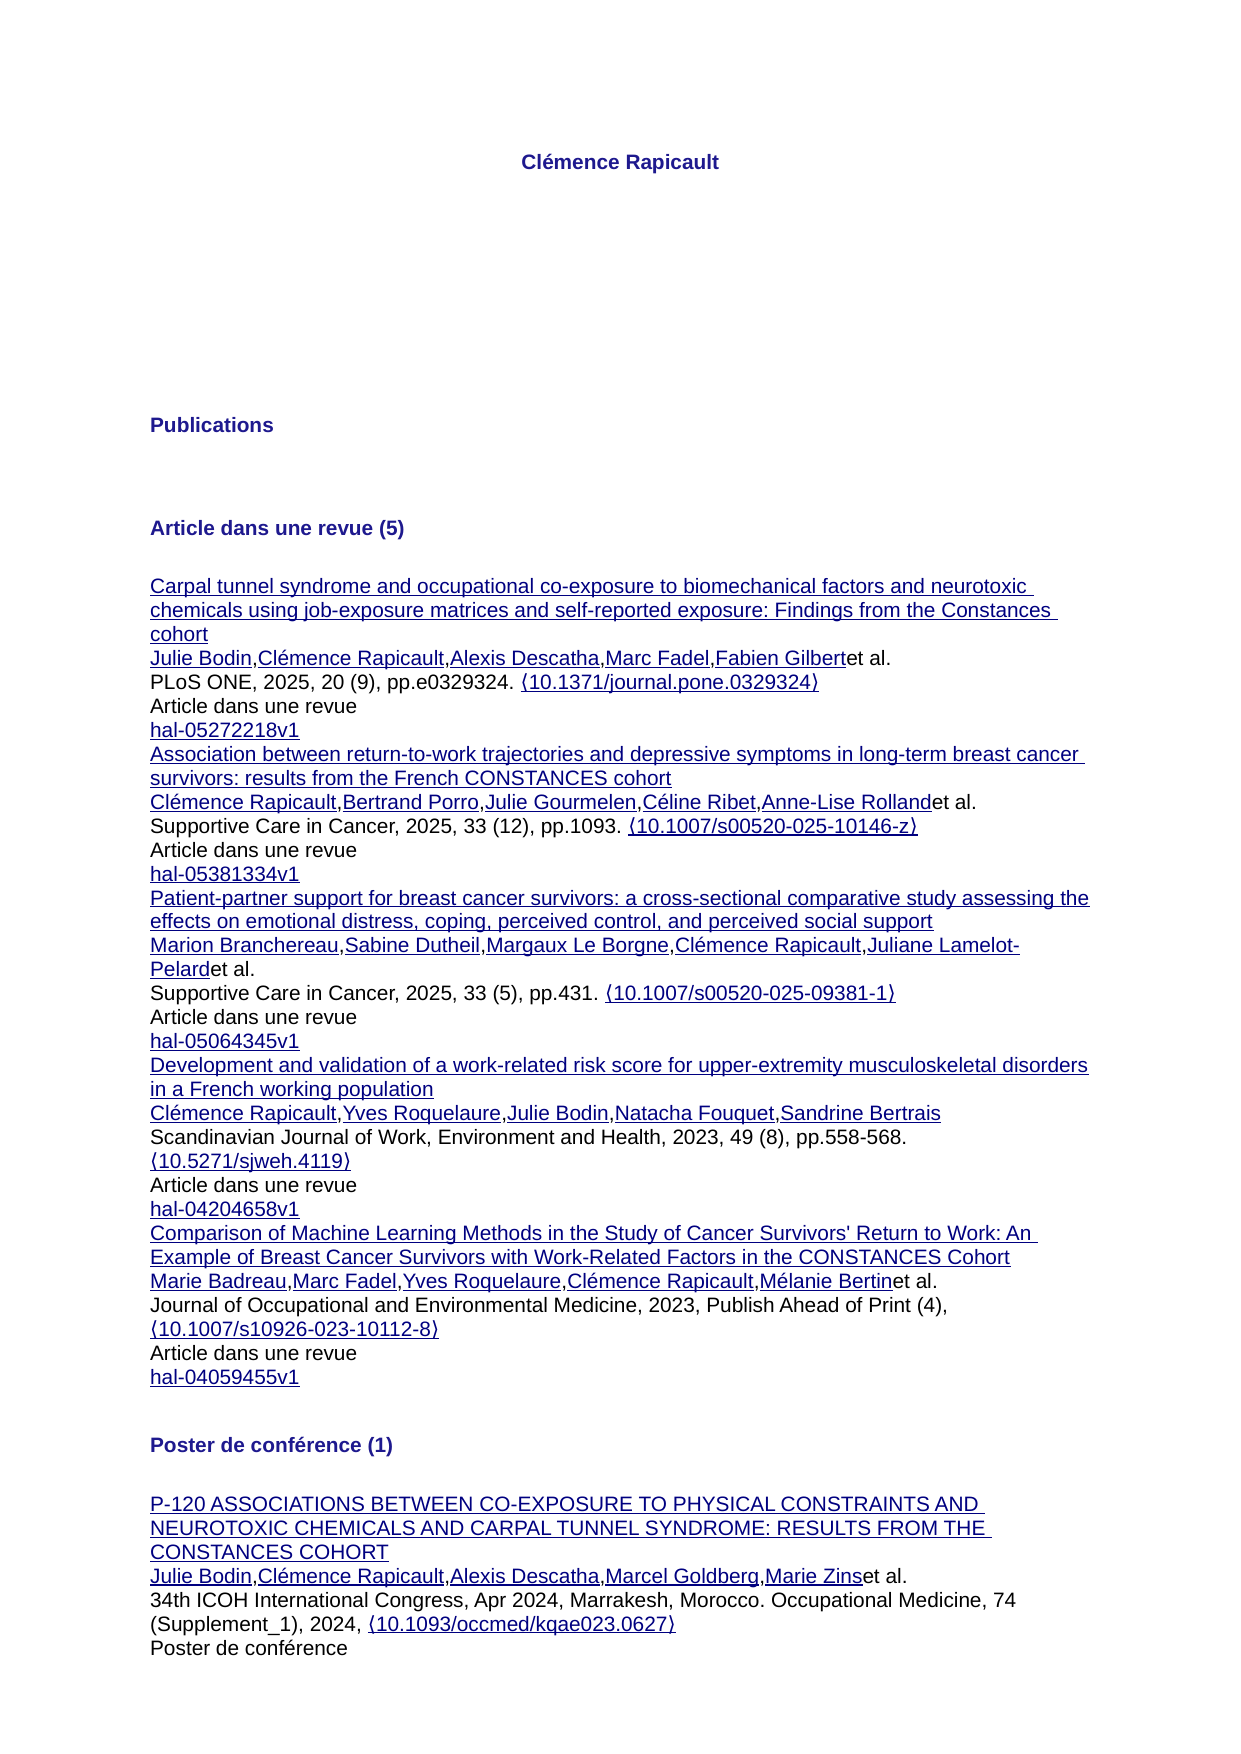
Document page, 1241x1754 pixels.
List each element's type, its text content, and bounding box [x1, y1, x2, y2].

table_cell Comparison of Machine Learning Methods in the Study of Cancer Survivors' Return to Work: An Example of Breast Cancer Survivors with Work-Related Factors in the CONSTANCES Cohort Marie Badreau,Marc Fadel,Yves Roquelaure,Clémence Rapicault,Mélanie Bertinet al. Journal of Occupational and Environmental Medicine, 2023, Publish Ahead of Print (4), ⟨10.1007/s10926-023-10112-8⟩ Article dans une revue hal-04059455v1 [150, 1221, 1090, 1388]
subtitle Publications [150, 412, 1090, 436]
table_header P-120 ASSOCIATIONS BETWEEN CO-EXPOSURE TO PHYSICAL CONSTRAINTS AND NEUROTOXIC CHEMICALS AND CARPAL TUNNEL SYNDROME: RESULTS FROM THE CONSTANCES COHORT Julie Bodin,Clémence Rapicault,Alexis Descatha,Marcel Goldberg,Marie Zinset al. 34th ICOH International Congress, Apr 2024, Marrakesh, Morocco. Occupational Medicine, 74 (Supplement_1), 2024, ⟨10.1093/occmed/kqae023.0627⟩ Poster de conférence [150, 1492, 1090, 1659]
table_cell effects on emotional distress, coping, perceived control, and perceived social support Marion Branchereau,Sabine Dutheil,Margaux Le Borgne,Clémence Rapicault,Juliane Lamelot-Pelardet al. Supportive Care in Cancer, 2025, 33 (5), pp.431. ⟨10.1007/s00520-025-09381-1⟩ Article dans une revue hal-05064345v1 [150, 907, 1090, 1053]
table_cell Patient-partner support for breast cancer survivors: a cross-sectional comparative study assessing the [150, 885, 1090, 906]
table_cell Development and validation of a work-related risk score for upper-extremity musculoskeletal disorders in a French working population Clémence Rapicault,Yves Roquelaure,Julie Bodin,Natacha Fouquet,Sandrine Bertrais Scandinavian Journal of Work, Environment and Health, 2023, 49 (8), pp.558-568. ⟨10.5271/sjweh.4119⟩ Article dans une revue hal-04204658v1 [150, 1053, 1090, 1221]
table_header Carpal tunnel syndrome and occupational co-exposure to biomechanical factors and neurotoxic chemicals using job-exposure matrices and self-reported exposure: Findings from the Constances cohort Julie Bodin,Clémence Rapicault,Alexis Descatha,Marc Fadel,Fabien Gilbertet al. PLoS ONE, 2025, 20 (9), pp.e0329324. ⟨10.1371/journal.pone.0329324⟩ Article dans une revue hal-05272218v1 [150, 574, 1090, 742]
subtitle Clémence Rapicault [150, 150, 1090, 174]
table_cell Association between return-to-work trajectories and depressive symptoms in long-term breast cancer survivors: results from the French CONSTANCES cohort Clémence Rapicault,Bertrand Porro,Julie Gourmelen,Céline Ribet,Anne-Lise Rollandet al. Supportive Care in Cancer, 2025, 33 (12), pp.1093. ⟨10.1007/s00520-025-10146-z⟩ Article dans une revue hal-05381334v1 [150, 742, 1090, 885]
subtitle Poster de conférence (1) [150, 1433, 1090, 1457]
subtitle Article dans une revue (5) [150, 516, 1090, 539]
